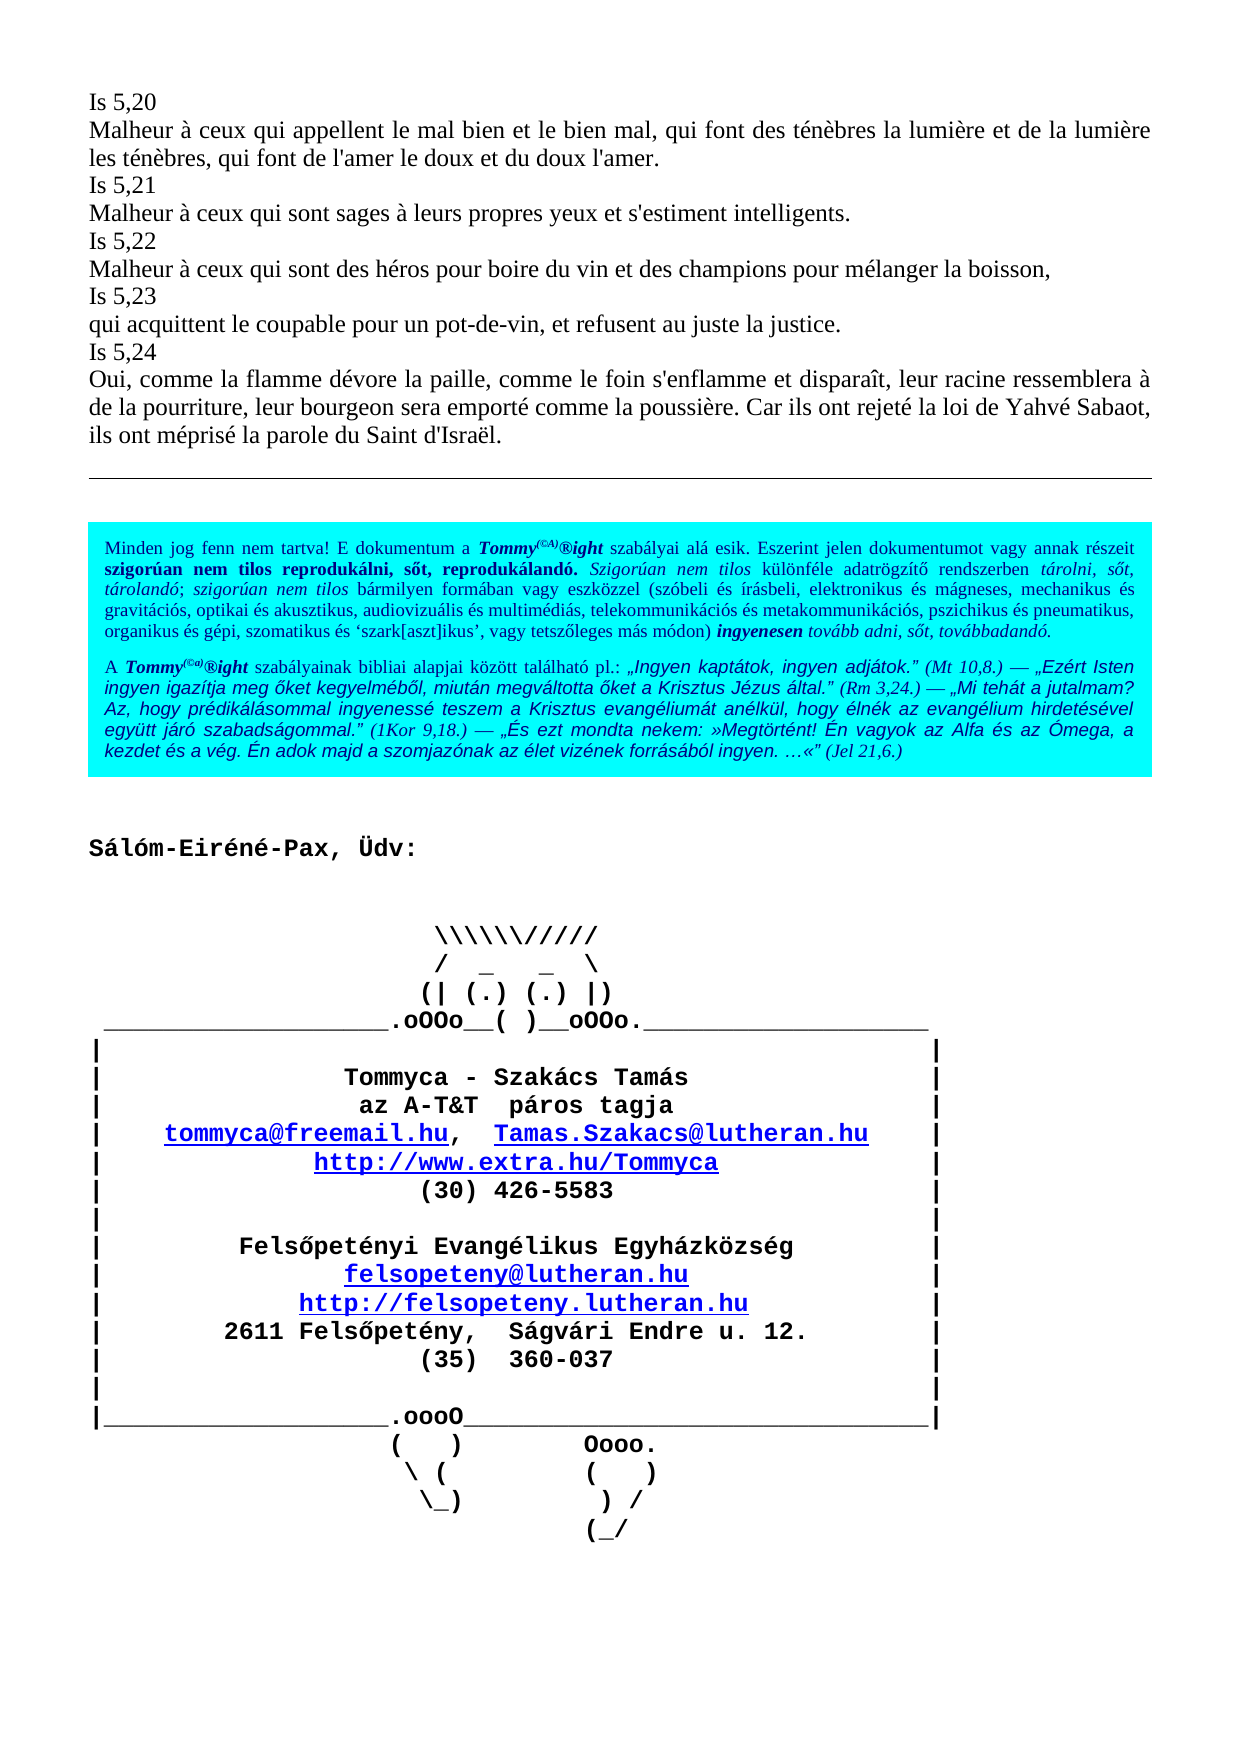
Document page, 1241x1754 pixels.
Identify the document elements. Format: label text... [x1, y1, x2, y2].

text \\\\\\///// / _ _ \ (| (.) (.) |) ___________________.oOOo__( )__oOOo.___________________ | | | Tommyca - Szakács Tamás | | az A-T&T páros tagja | | tommyca@freemail.hu, Tamas.Szakacs@lutheran.hu | | http://www.extra.hu/Tommyca | | (30) 426-5583 | | | | Felsőpetényi Evangélikus Egyházközség | | felsopeteny@lutheran.hu | | http://felsopeteny.lutheran.hu | | 2611 Felsőpetény, Ságvári Endre u. 12. | | (35) 360-037 | | | |___________________.oooO_______________________________| ( ) Oooo. \ ( ( ) \_) ) / (_/ [88, 923, 1152, 1544]
text qui acquittent le coupable pour un pot-de-vin, et refusent au juste la justice. [88, 310, 1152, 338]
text Is 5,22 [88, 227, 1152, 255]
text Is 5,21 [88, 172, 1152, 199]
text Malheur à ceux qui appellent le mal bien et le bien mal, qui font des ténèbres la lumière et de la lumière les ténèbres, qui font de l'amer le doux et du doux l'amer. [88, 116, 1152, 172]
text Malheur à ceux qui sont sages à leurs propres yeux et s'estiment intelligents. [88, 199, 1152, 227]
text Oui, comme la flamme dévore la paille, comme le foin s'enflamme et disparaît, leur racine ressemblera à de la pourriture, leur bourgeon sera emporté comme la poussière. Car ils ont rejeté la loi de Yahvé Sabaot, ils ont méprisé la parole du Saint d'Israël. [88, 366, 1152, 449]
text Is 5,20 [88, 88, 1152, 116]
text Sálóm-Eiréné-Pax, Üdv: [88, 836, 1152, 864]
text Minden jog fenn nem tartva! E dokumentum a Tommy(©A)®ight szabályai alá esik. Eszerint jelen dokumentumot vagy annak részeit szigorúan nem tilos reprodukálni, sőt, reprodukálandó. Szigorúan nem tilos különféle adatrögzítő rendszerben tárolni, sőt, tárolandó; szigorúan nem tilos bármilyen formában vagy eszközzel (szóbeli és írásbeli, elektronikus és mágneses, mechanikus és gravitációs, optikai és akusztikus, audiovizuális és multimédiás, telekommunikációs és metakommunikációs, pszichikus és pneumatikus, organikus és gépi, szomatikus és ‘szark[aszt]ikus’, vagy tetszőleges más módon) ingyenesen tovább adni, sőt, továbbadandó. [90, 523, 1151, 640]
text A Tommy(©a)®ight szabályainak bibliai alapjai között található pl.: „Ingyen kaptátok, ingyen adjátok.” (Mt 10,8.) ― „Ezért Isten ingyen igazítja meg őket kegyelméből, miután megváltotta őket a Krisztus Jézus által.” (Rm 3,24.) ― „Mi tehát a jutalmam? Az, hogy prédikálásommal ingyenessé teszem a Krisztus evangéliumát anélkül, hogy élnék az evangélium hirdetésével együtt járó szabadságommal.” (1Kor 9,18.) ― „És ezt mondta nekem: »Megtörtént! Én vagyok az Alfa és az Ómega, a kezdet és a vég. Én adok majd a szomjazónak az élet vizének forrásából ingyen. …«” (Jel 21,6.) [90, 640, 1151, 776]
text Malheur à ceux qui sont des héros pour boire du vin et des champions pour mélanger la boisson, [88, 255, 1152, 282]
text Is 5,24 [88, 338, 1152, 366]
text Is 5,23 [88, 282, 1152, 310]
